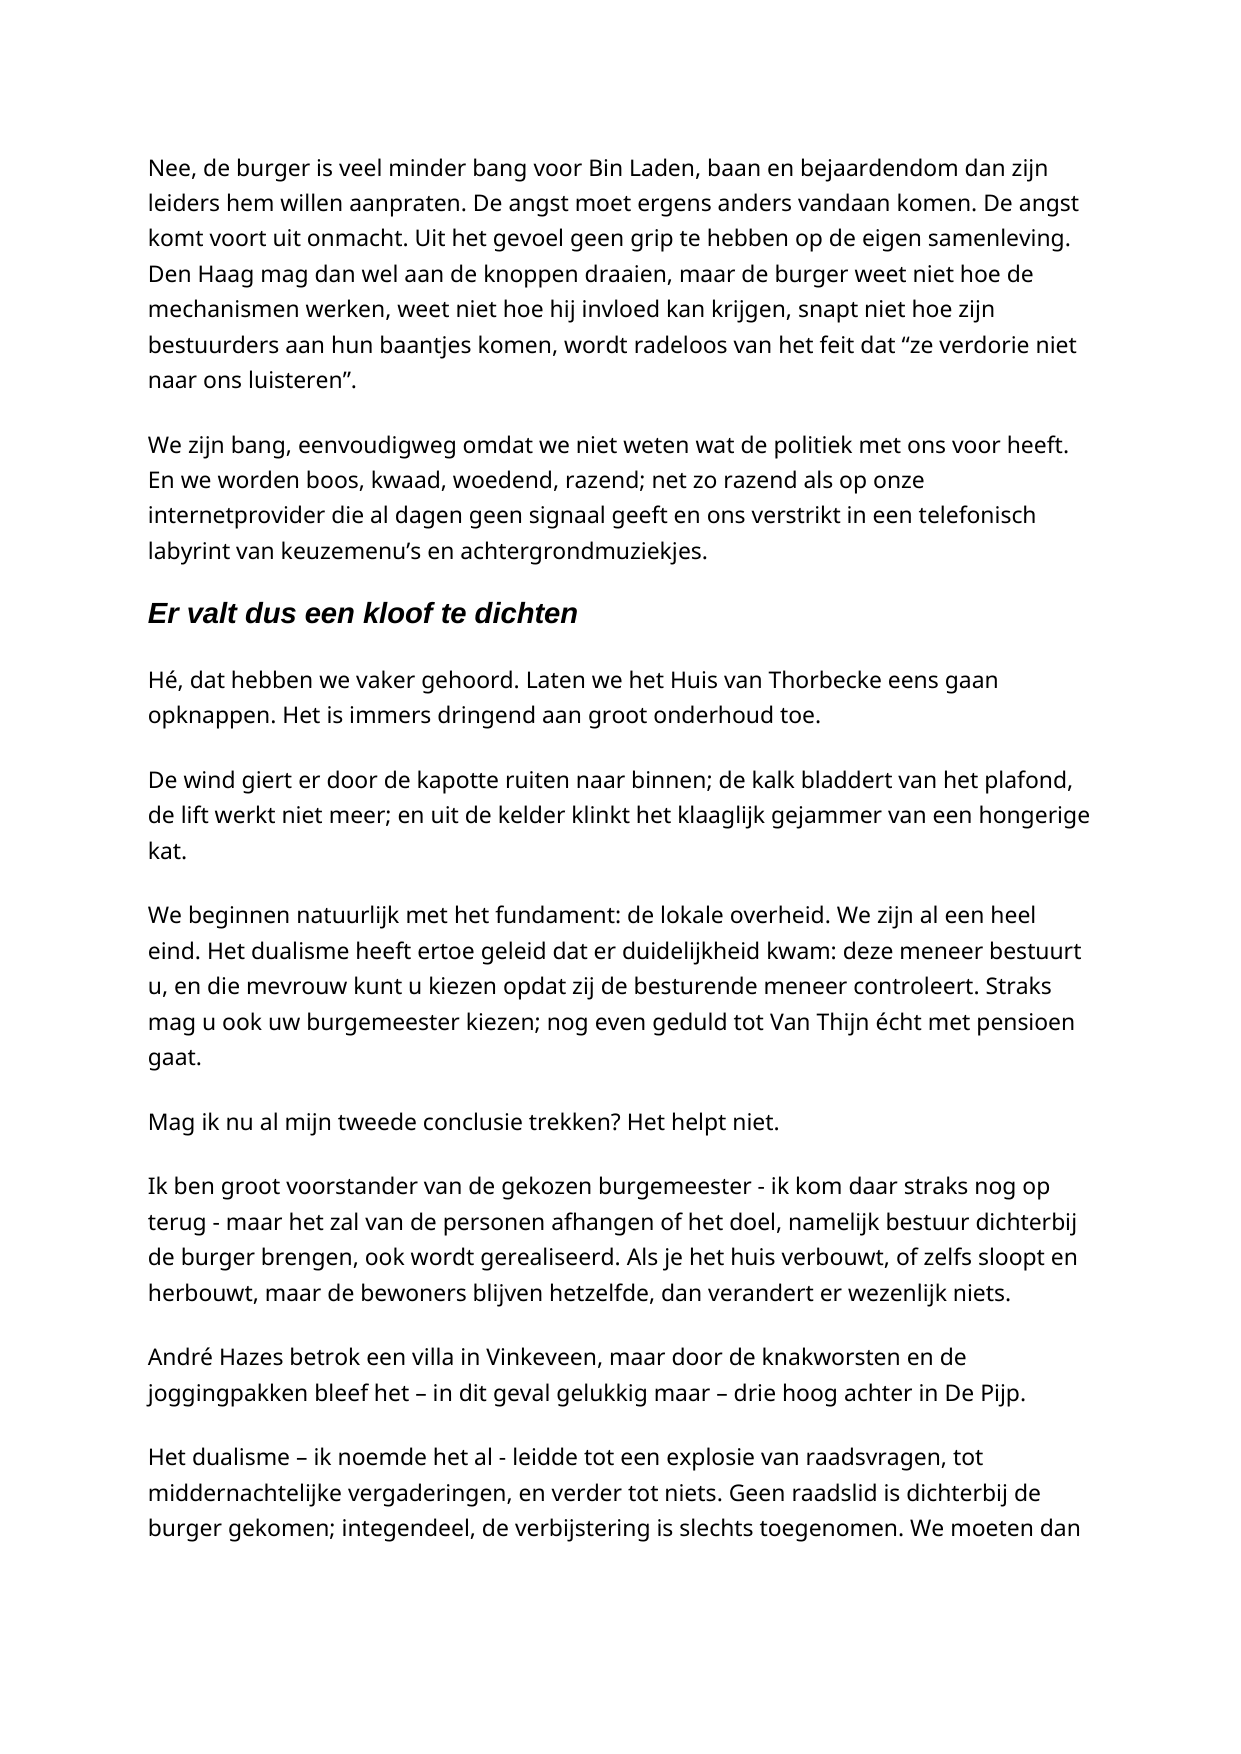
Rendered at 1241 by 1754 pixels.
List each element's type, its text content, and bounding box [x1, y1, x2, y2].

text Ik ben groot voorstander van de gekozen burgemeester - ik kom daar straks nog op terug - maar het zal van de personen afhangen of het doel, namelijk bestuur dichterbij de burger brengen, ook wordt gerealiseerd. Als je het huis verbouwt, of zelfs sloopt en herbouwt, maar de bewoners blijven hetzelfde, dan verandert er wezenlijk niets. [148, 1166, 1092, 1308]
text Nee, de burger is veel minder bang voor Bin Laden, baan en bejaardendom dan zijn leiders hem willen aanpraten. De angst moet ergens anders vandaan komen. De angst komt voort uit onmacht. Uit het gevoel geen grip te hebben op de eigen samenleving. Den Haag mag dan wel aan de knoppen draaien, maar de burger weet niet hoe de mechanismen werken, weet niet hoe hij invloed kan krijgen, snapt niet hoe zijn bestuurders aan hun baantjes komen, wordt radeloos van het feit dat “ze verdorie niet naar ons luisteren”. [148, 148, 1092, 396]
text André Hazes betrok een villa in Vinkeveen, maar door de knakworsten en de joggingpakken bleef het – in dit geval gelukkig maar – drie hoog achter in De Pijp. [148, 1337, 1092, 1408]
text We beginnen natuurlijk met het fundament: de lokale overheid. We zijn al een heel eind. Het dualisme heeft ertoe geleid dat er duidelijkheid kwam: deze meneer bestuurt u, en die mevrouw kunt u kiezen opdat zij de besturende meneer controleert. Straks mag u ook uw burgemeester kiezen; nog even geduld tot Van Thijn écht met pensioen gaat. [148, 896, 1092, 1073]
text Mag ik nu al mijn tweede conclusie trekken? Het helpt niet. [148, 1102, 1092, 1137]
text We zijn bang, eenvoudigweg omdat we niet weten wat de politiek met ons voor heeft. En we worden boos, kwaad, woedend, razend; net zo razend als op onze internetprovider die al dagen geen signaal geeft en ons verstrikt in een telefonisch labyrint van keuzemenu’s en achtergrondmuziekjes. [148, 425, 1092, 566]
text Het dualisme – ik noemde het al - leidde tot een explosie van raadsvragen, tot middernachtelijke vergaderingen, en verder tot niets. Geen raadslid is dichterbij de burger gekomen; integendeel, de verbijstering is slechts toegenomen. We moeten dan [148, 1437, 1092, 1543]
text De wind giert er door de kapotte ruiten naar binnen; de kalk bladdert van het plafond, de lift werkt niet meer; en uit de kelder klinkt het klaaglijk gejammer van een hongerige kat. [148, 760, 1092, 866]
text Hé, dat hebben we vaker gehoord. Laten we het Huis van Thorbecke eens gaan opknappen. Het is immers dringend aan groot onderhoud toe. [148, 660, 1092, 731]
subtitle Er valt dus een kloof te dichten [148, 596, 1092, 631]
